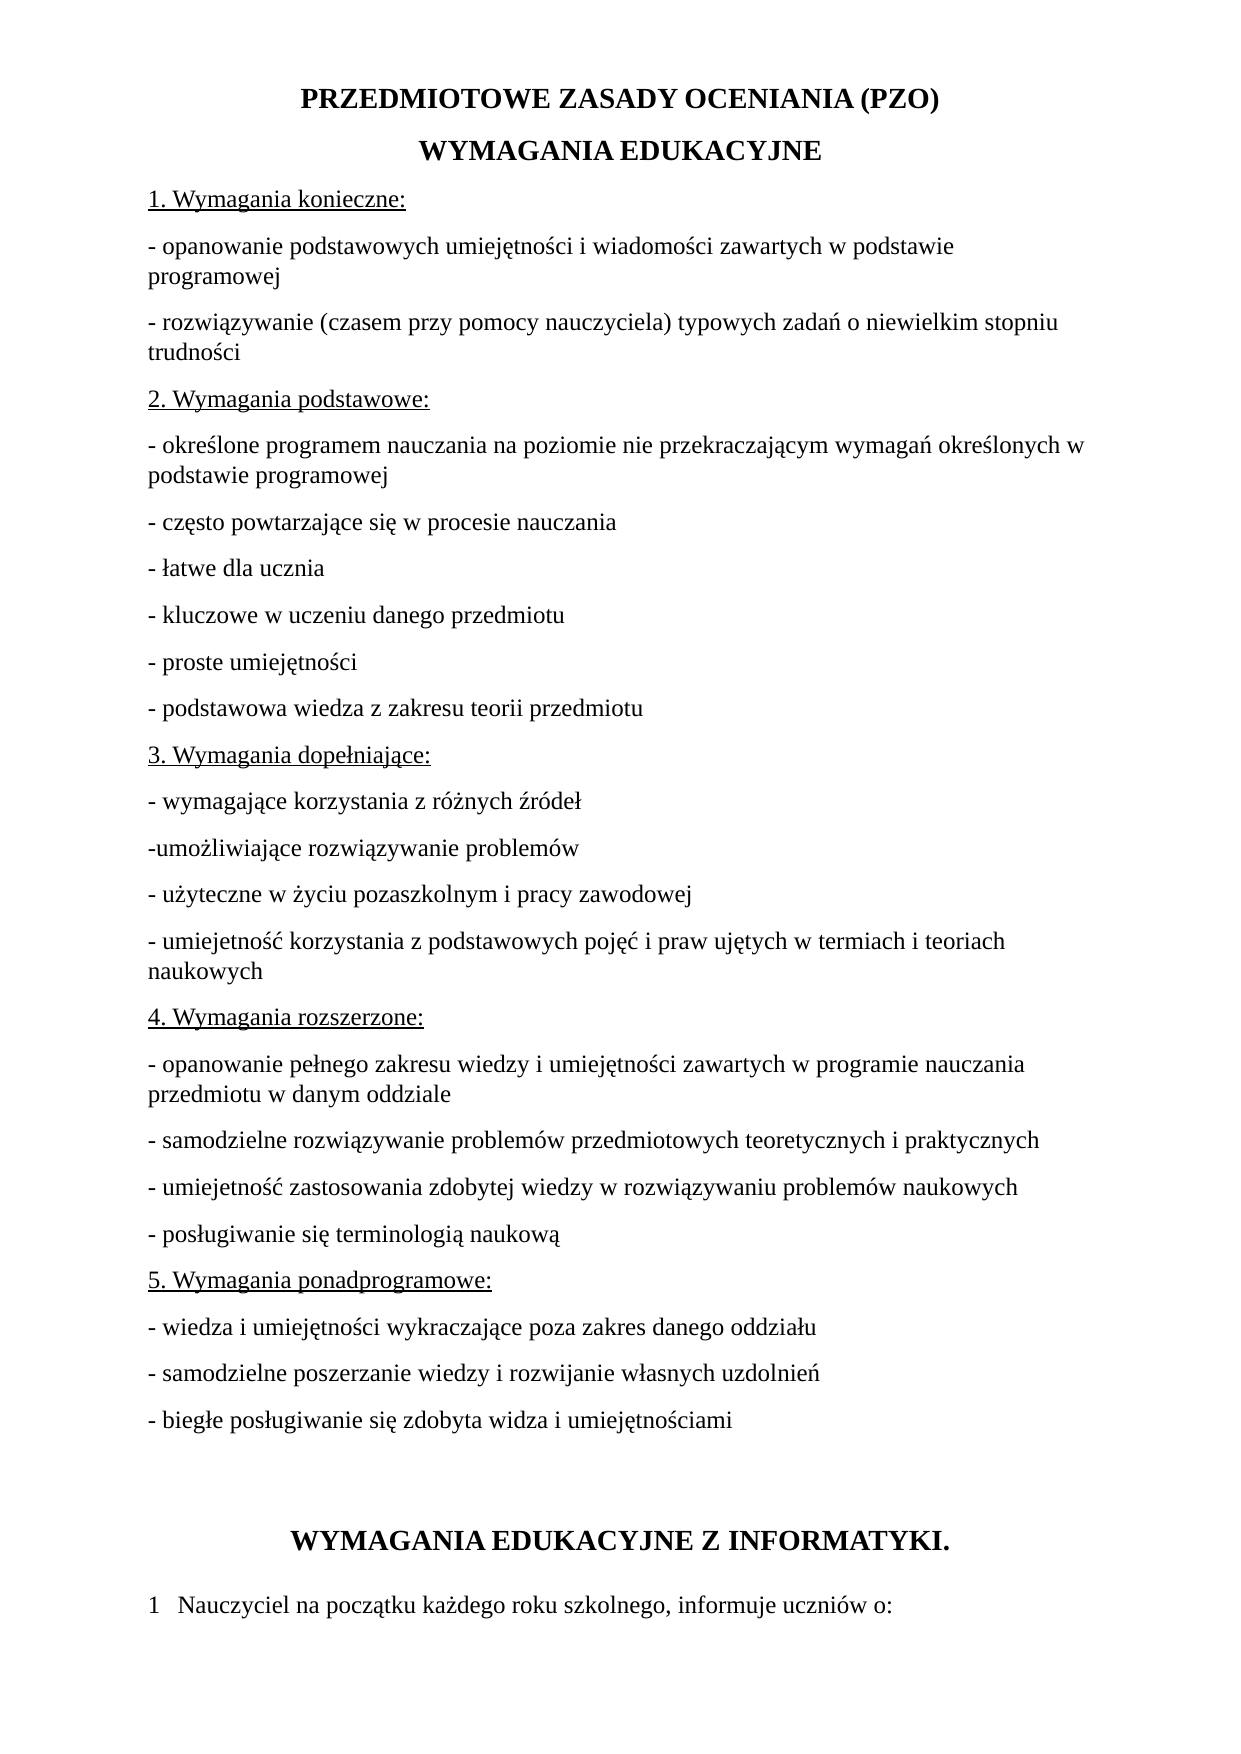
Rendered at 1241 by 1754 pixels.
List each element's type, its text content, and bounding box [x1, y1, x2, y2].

text 2. Wymagania podstawowe: [148, 384, 1093, 413]
text 1. Wymagania konieczne: [148, 184, 1093, 213]
text - użyteczne w życiu pozaszkolnym i pracy zawodowej [148, 879, 1093, 908]
text - wymagające korzystania z różnych źródeł [148, 786, 1093, 815]
text - określone programem nauczania na poziomie nie przekraczającym wymagań określonych w podstawie programowej [148, 431, 1093, 489]
text - opanowanie pełnego zakresu wiedzy i umiejętności zawartych w programie nauczania przedmiotu w danym oddziale [148, 1049, 1093, 1108]
text WYMAGANIA EDUKACYJNE [148, 133, 1093, 167]
text - łatwe dla ucznia [148, 553, 1093, 582]
text PRZEDMIOTOWE ZASADY OCENIANIA (PZO) [148, 82, 1093, 115]
text - podstawowa wiedza z zakresu teorii przedmiotu [148, 693, 1093, 722]
text WYMAGANIA EDUKACYJNE Z INFORMATYKI. [148, 1523, 1093, 1557]
text -umożliwiające rozwiązywanie problemów [148, 833, 1093, 862]
text 4. Wymagania rozszerzone: [148, 1002, 1093, 1031]
text - kluczowe w uczeniu danego przedmiotu [148, 600, 1093, 629]
text - umiejetność zastosowania zdobytej wiedzy w rozwiązywaniu problemów naukowych [148, 1172, 1093, 1201]
text 5. Wymagania ponadprogramowe: [148, 1265, 1093, 1294]
text - posługiwanie się terminologią naukową [148, 1219, 1093, 1247]
text - biegłe posługiwanie się zdobyta widza i umiejętnościami [148, 1405, 1093, 1434]
text - samodzielne rozwiązywanie problemów przedmiotowych teoretycznych i praktycznych [148, 1126, 1093, 1154]
text - umiejetność korzystania z podstawowych pojęć i praw ujętych w termiach i teoriach naukowych [148, 926, 1093, 985]
text - rozwiązywanie (czasem przy pomocy nauczyciela) typowych zadań o niewielkim stopniu trudności [148, 307, 1093, 366]
text - samodzielne poszerzanie wiedzy i rozwijanie własnych uzdolnień [148, 1358, 1093, 1387]
text - proste umiejętności [148, 647, 1093, 675]
text - często powtarzające się w procesie nauczania [148, 507, 1093, 536]
text 3. Wymagania dopełniające: [148, 740, 1093, 768]
text - opanowanie podstawowych umiejętności i wiadomości zawartych w podstawie programowej [148, 231, 1093, 290]
list Nauczyciel na początku każdego roku szkolnego, informuje uczniów o: [148, 1590, 1093, 1619]
text - wiedza i umiejętności wykraczające poza zakres danego oddziału [148, 1312, 1093, 1341]
